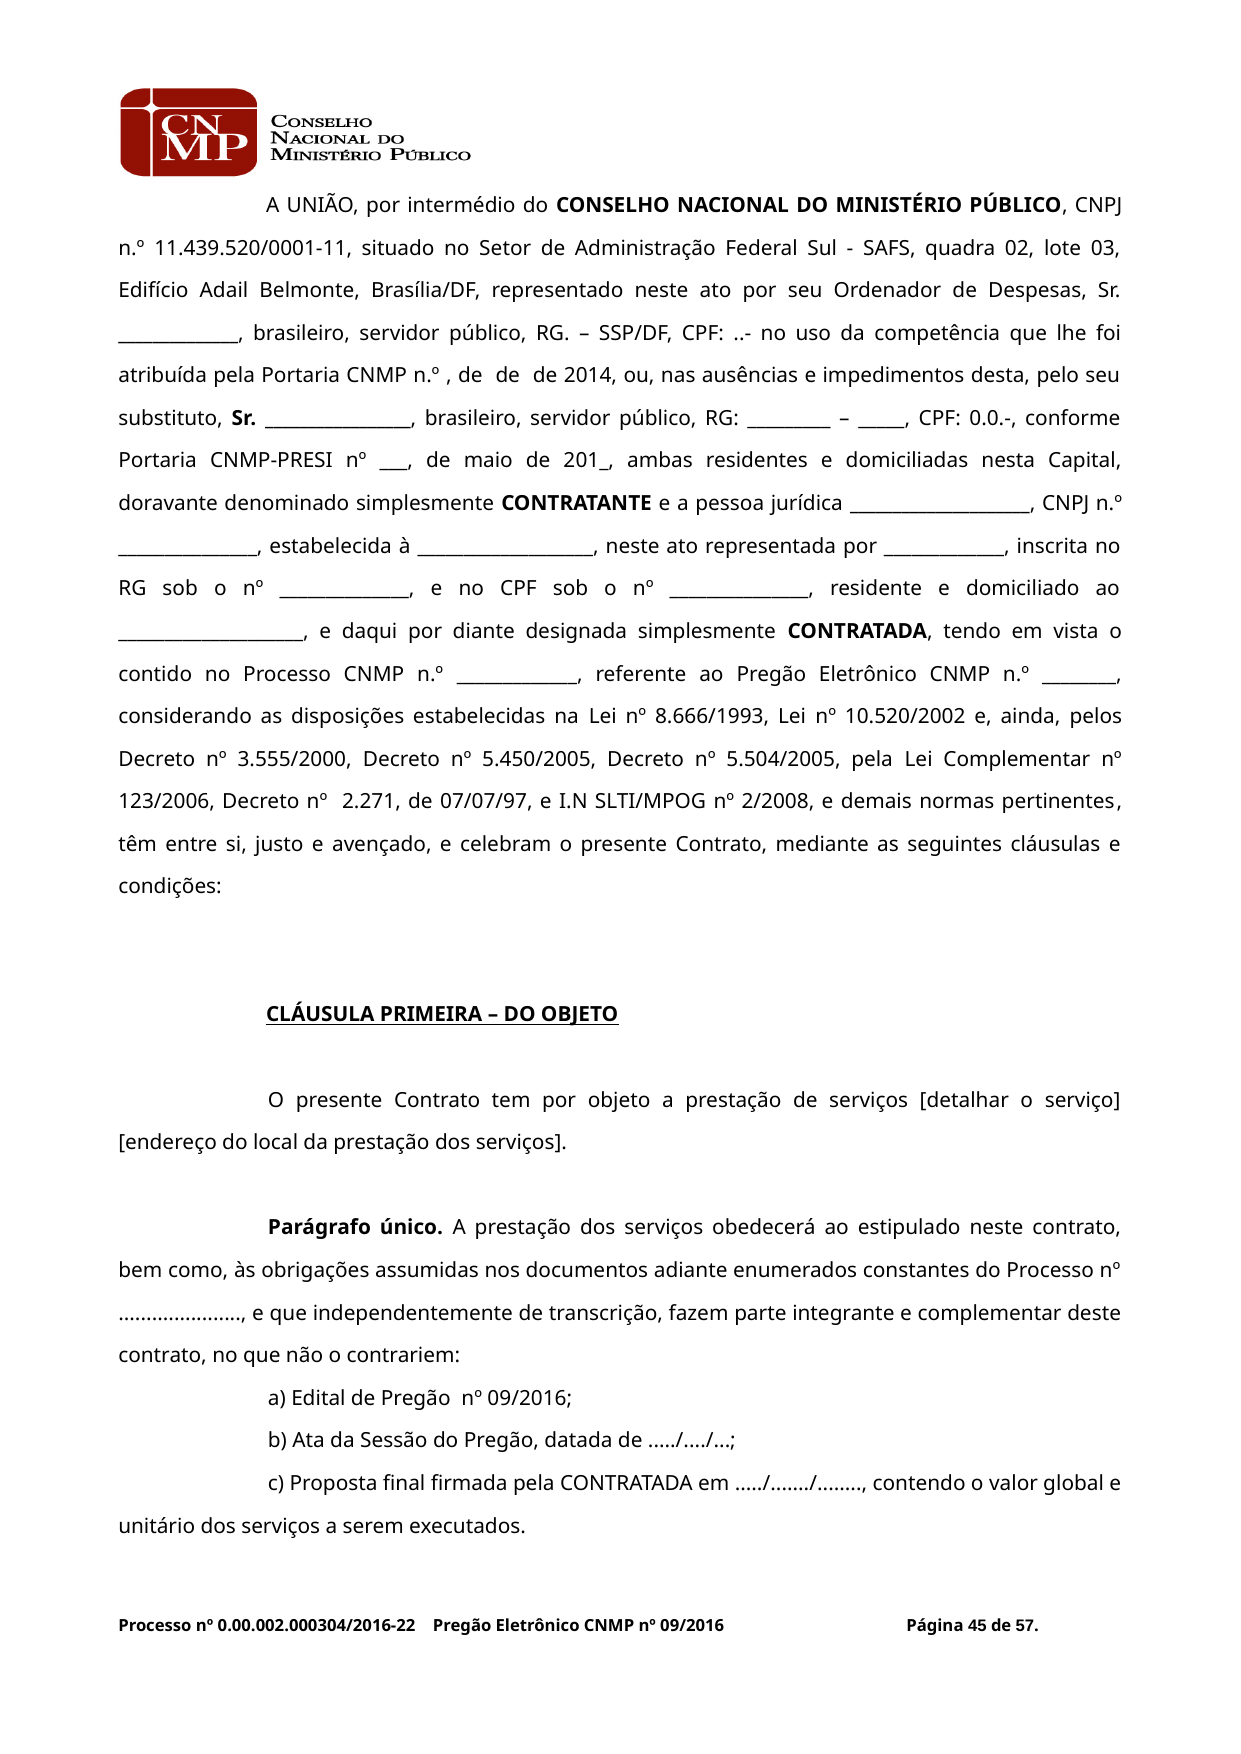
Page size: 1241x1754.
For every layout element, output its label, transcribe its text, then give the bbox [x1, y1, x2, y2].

picture [97, 75, 486, 190]
text a) Edital de Pregão nº 09/2016; [118, 1383, 1122, 1411]
text c) Proposta final firmada pela CONTRATADA em ...../......./........, contendo o valor global e unitário dos serviços a serem executados. [118, 1468, 1122, 1539]
text O presente Contrato tem por objeto a prestação de serviços [detalhar o serviço] [endereço do local da prestação dos serviços]. [118, 1085, 1122, 1156]
text CLÁUSULA PRIMEIRA – DO OBJETO [118, 999, 1122, 1028]
text A UNIÃO, por intermédio do CONSELHO NACIONAL DO MINISTÉRIO PÚBLICO, CNPJ n.º 11.439.520/0001-11, situado no Setor de Administração Federal Sul - SAFS, quadra 02, lote 03, Edifício Adail Belmonte, Brasília/DF, representado neste ato por seu Ordenador de Despesas, Sr. ______________, brasileiro, servidor público, RG. – SSP/DF, CPF: ..- no uso da competência que lhe foi atribuída pela Portaria CNMP n.º , de de de 2014, ou, nas ausências e impedimentos desta, pelo seu substituto, Sr. _________________, brasileiro, servidor público, RG: _________ – _____, CPF: 0.0.-, conforme Portaria CNMP-PRESI nº ___, de maio de 201_, ambas residentes e domiciliadas nesta Capital, doravante denominado simplesmente CONTRATANTE e a pessoa jurídica _____________________, CNPJ n.º _______________, estabelecida à ___________________, neste ato representada por _____________, inscrita no RG sob o nº ______________, e no CPF sob o nº _______________, residente e domiciliado ao ____________________, e daqui por diante designada simplesmente CONTRATADA, tendo em vista o contido no Processo CNMP n.º _____________, referente ao Pregão Eletrônico CNMP n.º ________, considerando as disposições estabelecidas na Lei nº 8.666/1993, Lei nº 10.520/2002 e, ainda, pelos Decreto nº 3.555/2000, Decreto nº 5.450/2005, Decreto nº 5.504/2005, pela Lei Complementar nº 123/2006, Decreto nº 2.271, de 07/07/97, e I.N SLTI/MPOG nº 2/2008, e demais normas pertinentes, têm entre si, justo e avençado, e celebram o presente Contrato, mediante as seguintes cláusulas e condições: [118, 190, 1122, 900]
text Parágrafo único. A prestação dos serviços obedecerá ao estipulado neste contrato, bem como, às obrigações assumidas nos documentos adiante enumerados constantes do Processo nº ......................, e que independentemente de transcrição, fazem parte integrante e complementar deste contrato, no que não o contrariem: [118, 1212, 1122, 1369]
text b) Ata da Sessão do Pregão, datada de ...../..../...; [118, 1426, 1122, 1454]
